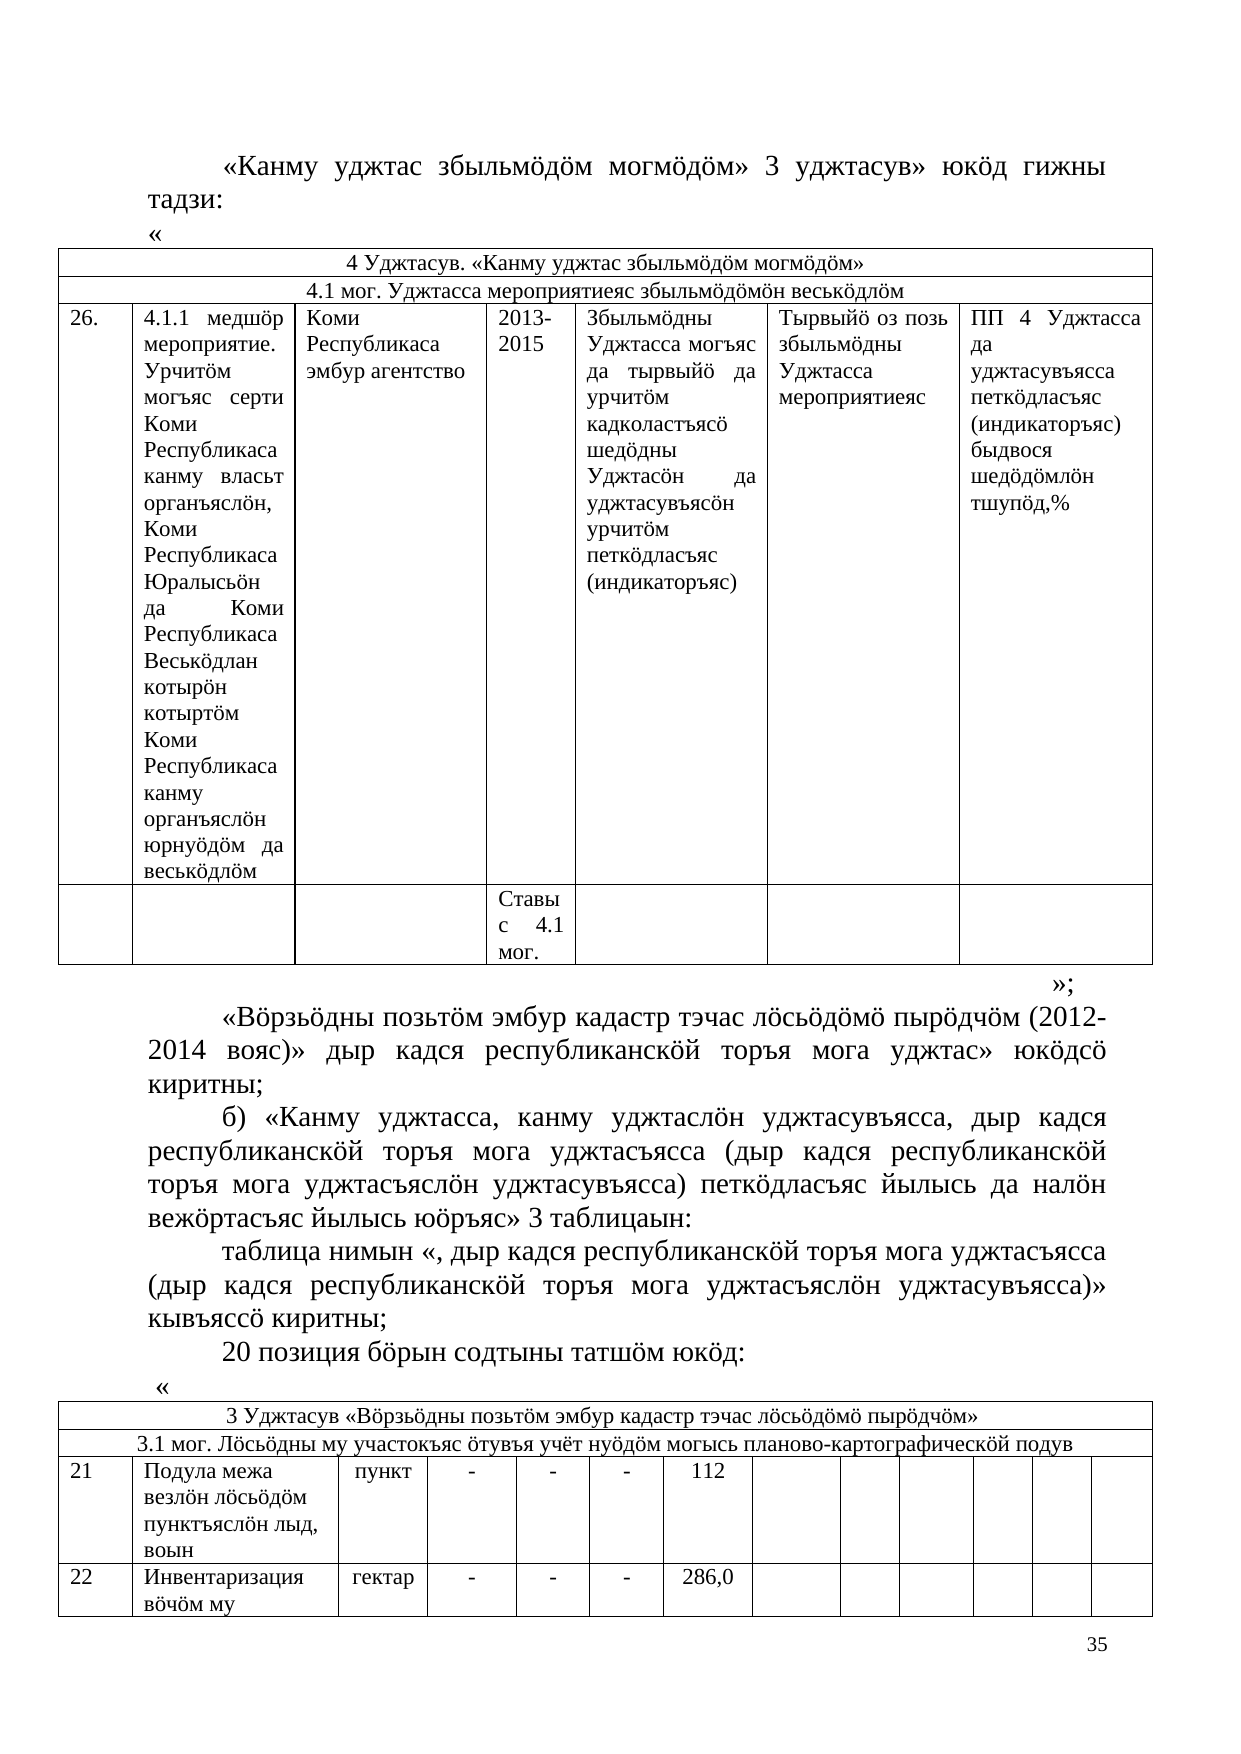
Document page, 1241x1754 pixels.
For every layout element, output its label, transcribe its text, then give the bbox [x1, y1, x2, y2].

table_cell Подула межа везлöн лöсьöдöм пунктъяслöн лыд, воын [133, 1457, 338, 1562]
table_cell Инвентаризация вöчöм му [133, 1564, 338, 1616]
table_cell 22 [59, 1564, 132, 1616]
table_cell Тырвыйö оз позь збыльмöдны Уджтасса мероприятиеяс [768, 304, 959, 884]
table_cell - [517, 1457, 589, 1562]
table_cell - [590, 1457, 663, 1562]
table_cell Збыльмöдны Уджтасса могъяс да тырвыйö да урчитöм кадколастъясö шедöдны Уджтасöн да уджтасувъясöн урчитöм петкöдласъяс (индикаторъяс) [576, 304, 767, 884]
text б) «Канму уджтасса, канму уджтаслöн уджтасувъясса, дыр кадся республиканскöй торъя мога уджтасъясса (дыр кадся республиканскöй торъя мога уджтасъяслöн уджтасувъясса) петкöдласъяс йылысь да налöн вежöртасъяс йылысь юöръяс» 3 таблицаын: [148, 1099, 1107, 1233]
table_cell 21 [59, 1457, 132, 1562]
table_cell 112 [664, 1457, 752, 1562]
table_cell Коми Республикаса эмбур агентство [296, 304, 486, 884]
table_cell 26. [59, 304, 132, 884]
table_header 3 Уджтасув «Вӧрзьӧдны позьтӧм эмбур кадастр тэчас лӧсьӧдӧмӧ пырӧдчӧм» [59, 1402, 1152, 1428]
table_cell 4.1.1 медшӧр мероприятие. Урчитöм могъяс серти Коми Республикаса канму власьт органъяслöн, Коми Республикаса Юралысьöн да Коми Республикаса Веськöдлан котырöн котыртöм Коми Республикаса канму органъяслöн юрнуöдöм да веськöдлöм [133, 304, 294, 884]
table_cell пункт [339, 1457, 427, 1562]
table_cell [974, 1564, 1032, 1616]
table_cell [974, 1457, 1032, 1562]
table_cell 286,0 [664, 1564, 752, 1616]
table_cell 2013-2015 [487, 304, 575, 884]
text »; [148, 965, 1107, 999]
table_cell [576, 885, 767, 964]
table_cell [1033, 1564, 1091, 1616]
text «Вӧрзьӧдны позьтӧм эмбур кадастр тэчас лӧсьӧдӧмӧ пырӧдчӧм (2012-2014 вояс)» дыр кадся республиканскöй торъя мога уджтас» юкöдсö киритны; [148, 999, 1107, 1099]
table_cell - [517, 1564, 589, 1616]
text таблица нимын «, дыр кадся республиканскöй торъя мога уджтасъясса (дыр кадся республиканскöй торъя мога уджтасъяслöн уджтасувъясса)» кывъяссö киритны; [148, 1233, 1107, 1334]
table_cell - [428, 1564, 516, 1616]
table_cell 3.1 мог. Лӧсьӧдны му участокъяс ӧтувъя учёт нуӧдӧм могысь планово-картографическӧй подув [59, 1430, 1152, 1456]
table_cell [59, 885, 132, 964]
table_cell [753, 1564, 840, 1616]
text 20 позиция бöрын содтыны татшöм юкöд: [148, 1334, 1107, 1368]
text «Канму уджтас збыльмӧдӧм могмӧдӧм» 3 уджтасув» юкöд гижны тадзи: [148, 148, 1107, 215]
table_cell [1092, 1564, 1152, 1616]
table_cell [960, 885, 1152, 964]
table_cell [133, 885, 294, 964]
text « [148, 215, 1107, 248]
table_cell ПП 4 Уджтасса да уджтасувъясса петкöдласъяс (индикаторъяс) быдвося шедöдöмлöн тшупöд,% [960, 304, 1152, 884]
table_cell - [590, 1564, 663, 1616]
table_cell Ставыс 4.1 мог. [487, 885, 575, 964]
table_cell гектар [339, 1564, 427, 1616]
table_cell 4.1 мог. Уджтасса мероприятиеяс збыльмöдöмöн веськöдлöм [59, 277, 1152, 303]
table_header 4 Уджтасув. «Канму уджтас збыльмӧдӧм могмӧдӧм» [59, 249, 1152, 276]
table_cell [753, 1457, 840, 1562]
table_cell [841, 1457, 899, 1562]
table_cell [296, 885, 486, 964]
text « [148, 1368, 1107, 1401]
table_cell [900, 1564, 973, 1616]
table_cell [1033, 1457, 1091, 1562]
table_cell - [428, 1457, 516, 1562]
table_cell [841, 1564, 899, 1616]
table_cell [1092, 1457, 1152, 1562]
table_cell [900, 1457, 973, 1562]
table_cell [768, 885, 959, 964]
